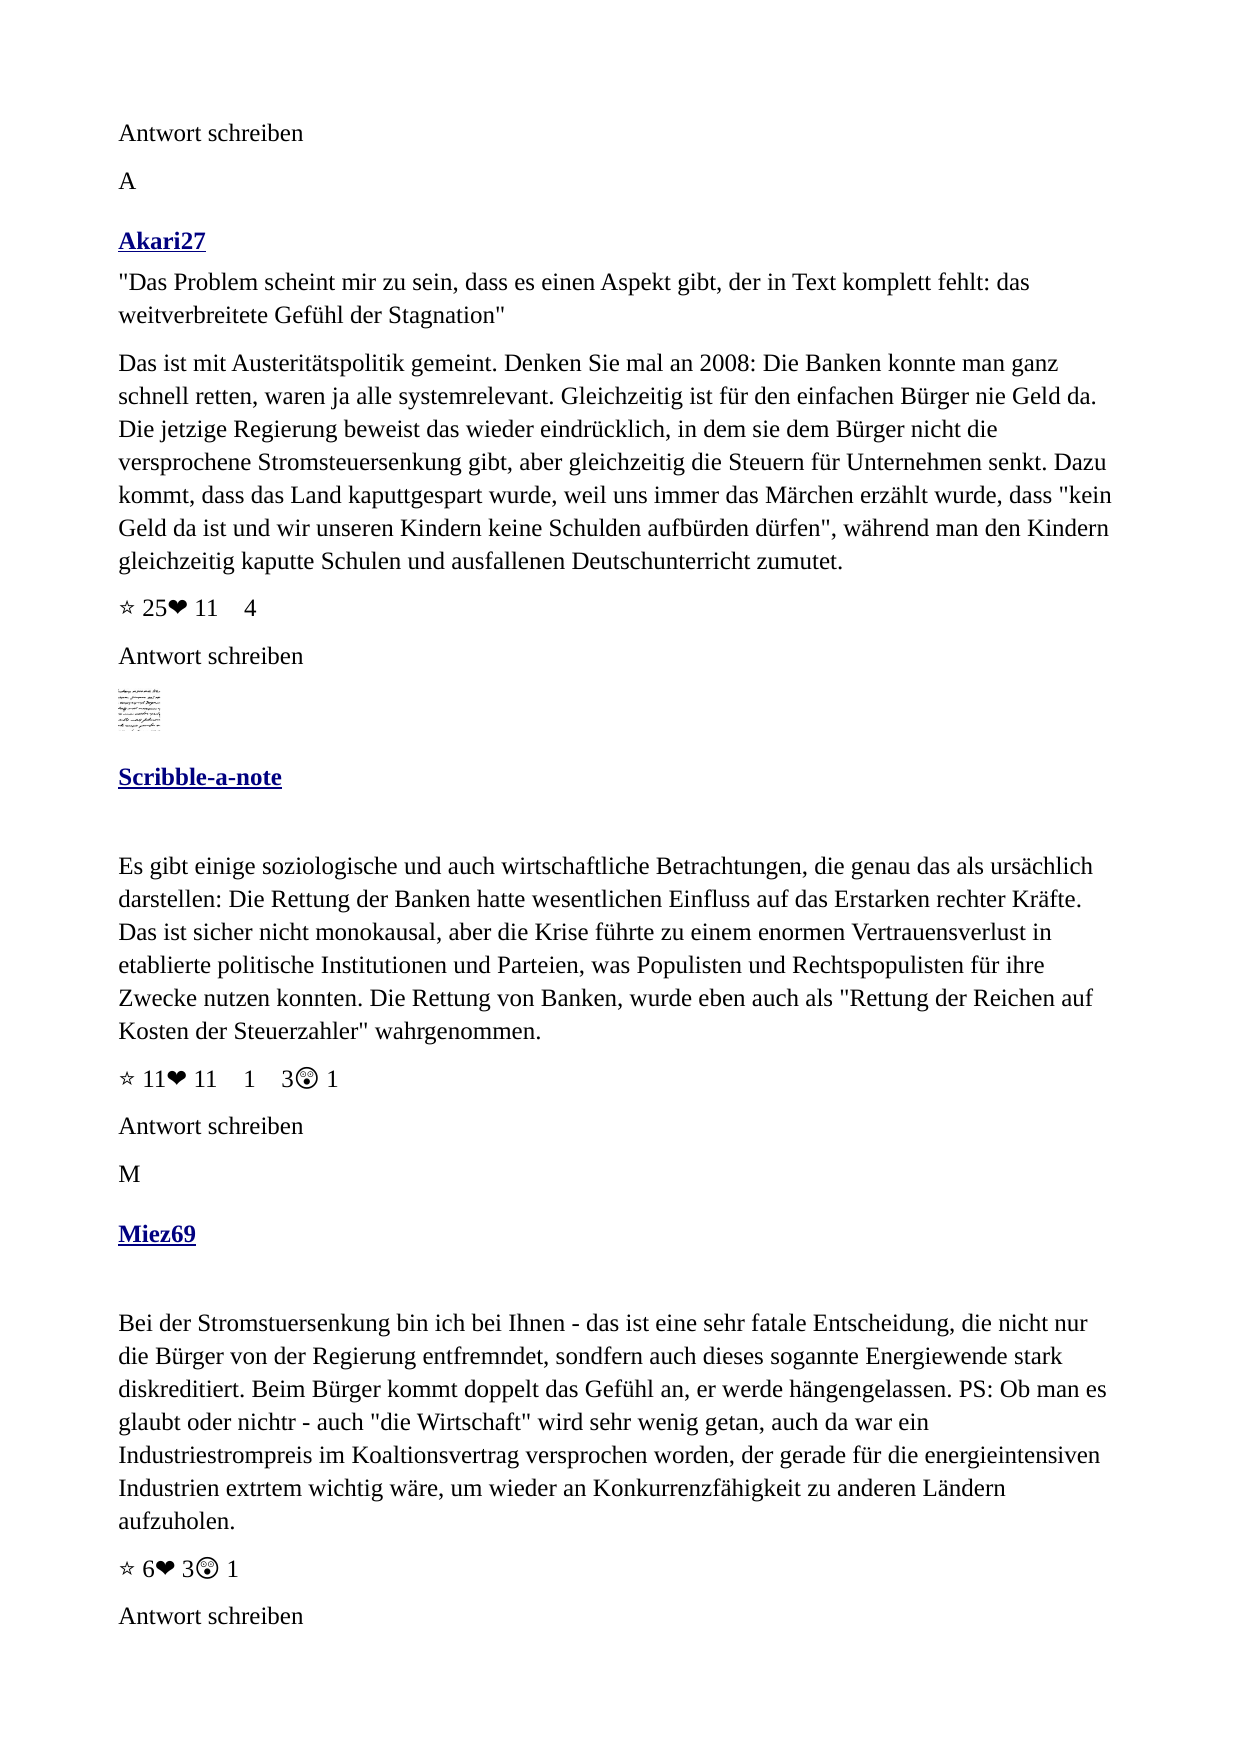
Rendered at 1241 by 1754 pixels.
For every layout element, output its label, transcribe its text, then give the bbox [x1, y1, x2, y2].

text ⭐️ 25❤️ 11🤨 4 [118, 593, 1122, 622]
text Antwort schreiben [118, 641, 1122, 670]
text Es gibt einige soziologische und auch wirtschaftliche Betrachtungen, die genau das als ursächlich darstellen: Die Rettung der Banken hatte wesentlichen Einfluss auf das Erstarken rechter Kräfte. Das ist sicher nicht monokausal, aber die Krise führte zu einem enormen Vertrauensverlust in etablierte politische Institutionen und Parteien, was Populisten und Rechtspopulisten für ihre Zwecke nutzen konnten. Die Rettung von Banken, wurde eben auch als "Rettung der Reichen auf Kosten der Steuerzahler" wahrgenommen. [118, 851, 1122, 1045]
text Bei der Stromstuersenkung bin ich bei Ihnen - das ist eine sehr fatale Entscheidung, die nicht nur die Bürger von der Regierung entfremndet, sondfern auch dieses sogannte Energiewende stark diskreditiert. Beim Bürger kommt doppelt das Gefühl an, er werde hängengelassen. PS: Ob man es glaubt oder nichtr - auch "die Wirtschaft" wird sehr wenig getan, auch da war ein Industriestrompreis im Koaltionsvertrag versprochen worden, der gerade für die energieintensiven Industrien extrtem wichtig wäre, um wieder an Konkurrenzfähigkeit zu anderen Ländern aufzuholen. [118, 1308, 1122, 1535]
text ⭐️ 6❤️ 3😲 1 [118, 1554, 1122, 1582]
text Antwort schreiben [118, 1111, 1122, 1140]
text M [118, 1159, 1122, 1188]
text Das ist mit Austeritätspolitik gemeint. Denken Sie mal an 2008: Die Banken konnte man ganz schnell retten, waren ja alle systemrelevant. Gleichzeitig ist für den einfachen Bürger nie Geld da. Die jetzige Regierung beweist das wieder eindrücklich, in dem sie dem Bürger nicht die versprochene Stromsteuersenkung gibt, aber gleichzeitig die Steuern für Unternehmen senkt. Dazu kommt, dass das Land kaputtgespart wurde, weil uns immer das Märchen erzählt wurde, dass "kein Geld da ist und wir unseren Kindern keine Schulden aufbürden dürfen", während man den Kindern gleichzeitig kaputte Schulen und ausfallenen Deutschunterricht zumutet. [118, 348, 1122, 574]
subtitle Miez69 [118, 1219, 1122, 1248]
text ⭐️ 11❤️ 11🙁 1🤨 3😲 1 [118, 1064, 1122, 1092]
text "Das Problem scheint mir zu sein, dass es einen Aspekt gibt, der in Text komplett fehlt: das weitverbreitete Gefühl der Stagnation" [118, 267, 1122, 329]
text A [118, 166, 1122, 194]
picture [118, 688, 161, 731]
subtitle Scribble-a-note [118, 762, 1122, 791]
text Antwort schreiben [118, 118, 1122, 147]
text Antwort schreiben [118, 1601, 1122, 1630]
subtitle Akari27 [118, 226, 1122, 254]
